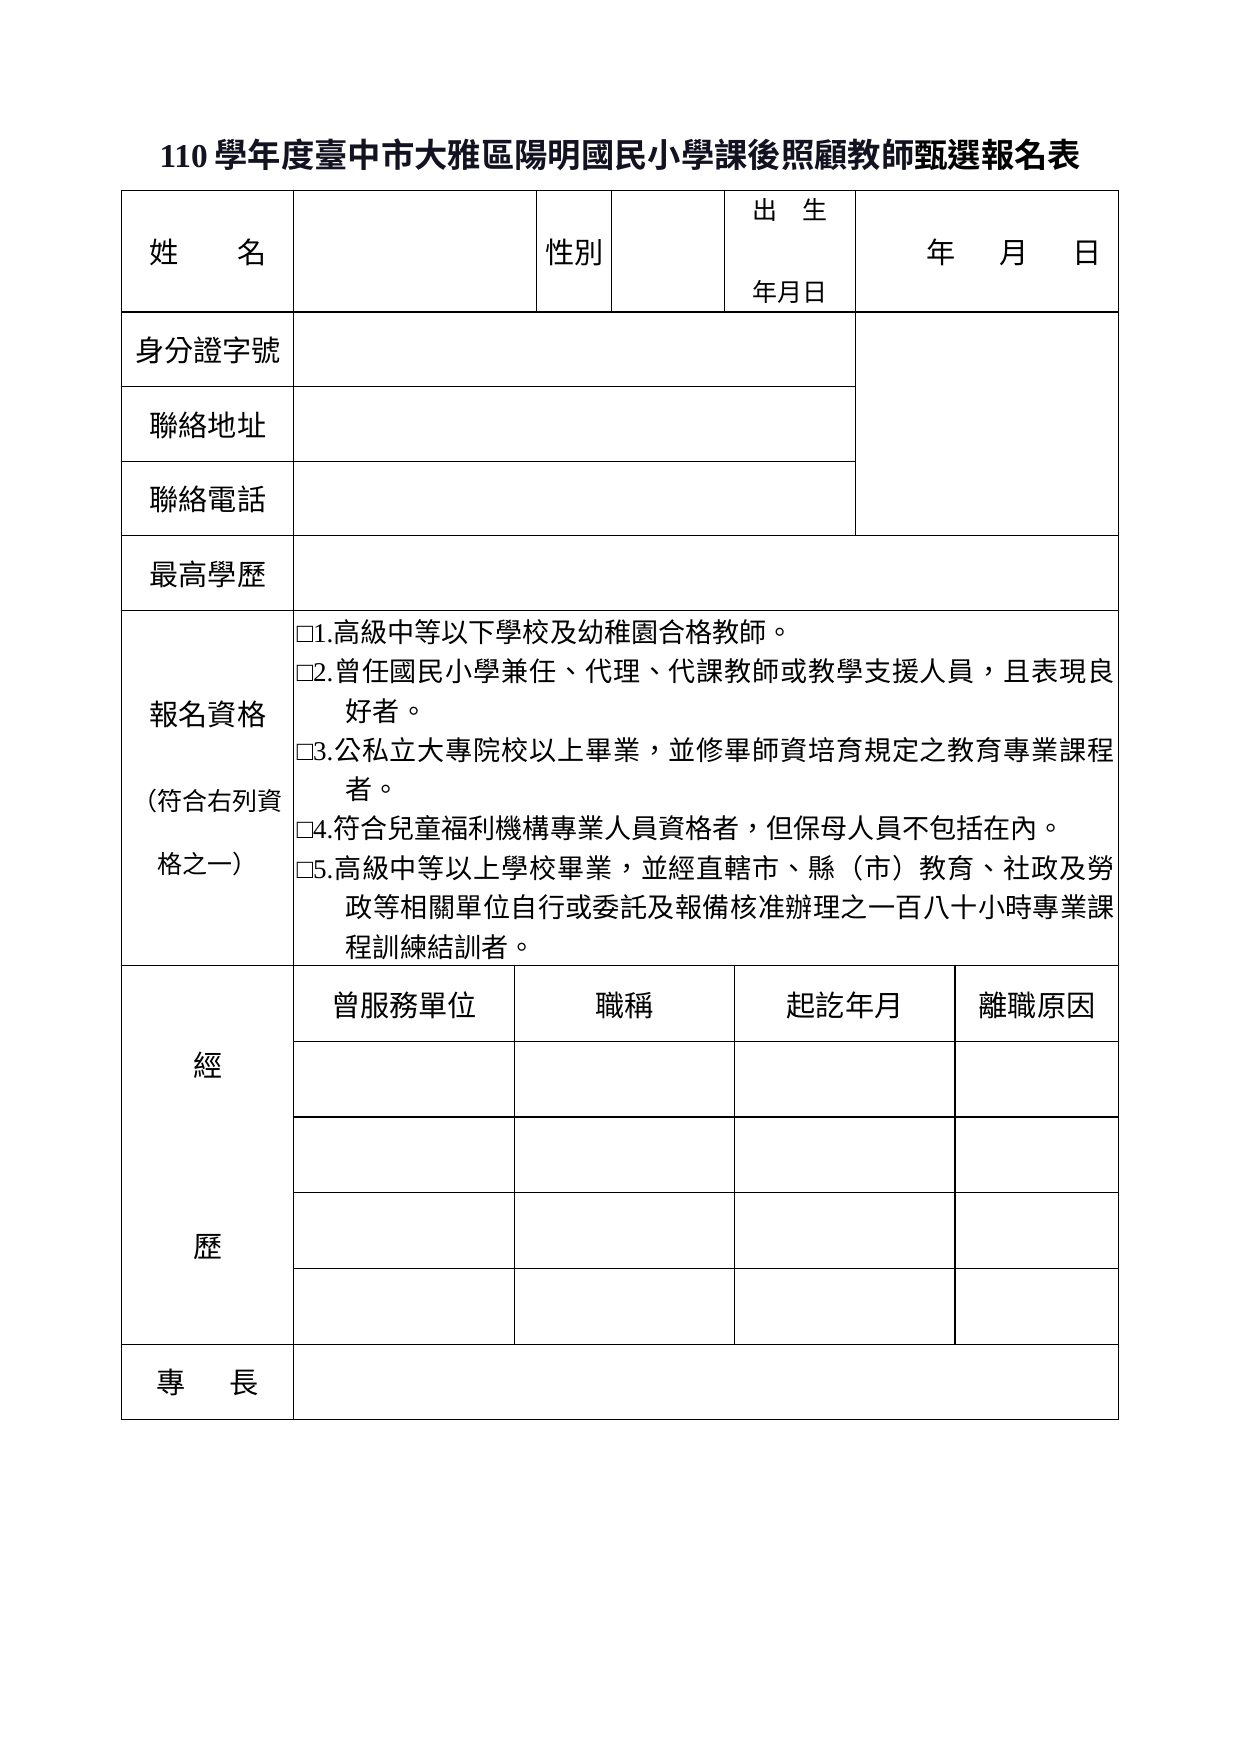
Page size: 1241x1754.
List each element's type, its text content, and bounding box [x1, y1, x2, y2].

table_cell 曾服務單位 [294, 966, 514, 1041]
table_cell [515, 1269, 734, 1343]
table_cell [856, 313, 1118, 534]
table_cell [515, 1193, 734, 1268]
text 110學年度臺中市大雅區陽明國民小學課後照顧教師甄選報名表 [118, 127, 1122, 177]
table_cell 起訖年月 [735, 966, 954, 1041]
table_cell [294, 462, 855, 534]
table_cell [294, 1193, 514, 1268]
table_cell [735, 1193, 954, 1268]
table_header 姓 名 [122, 191, 293, 311]
table_cell 最高學歷 [122, 536, 293, 610]
table_cell 聯絡地址 [122, 387, 293, 461]
table_cell [956, 1269, 1118, 1343]
table_cell 報名資格 （符合右列資格之一） [122, 611, 293, 965]
table_cell [515, 1118, 734, 1192]
table_cell [956, 1118, 1118, 1192]
table_cell [294, 1118, 514, 1192]
table_cell [735, 1118, 954, 1192]
table_cell [294, 1042, 514, 1116]
table_cell [735, 1042, 954, 1116]
table_cell 經 歷 [122, 966, 293, 1343]
table_cell 職稱 [515, 966, 734, 1041]
table_cell [294, 1269, 514, 1343]
table_cell [735, 1269, 954, 1343]
table_header 出 生 年月日 [725, 191, 855, 311]
table_cell □1.高級中等以下學校及幼稚園合格教師。 □2.曾任國民小學兼任、代理、代課教師或教學支援人員，且表現良好者。 □3.公私立大專院校以上畢業，並修畢師資培育規定之教育專業課程者。 □4.符合兒童福利機構專業人員資格者，但保母人員不包括在內。 □5.高級中等以上學校畢業，並經直轄市、縣（市）教育、社政及勞政等相關單位自行或委託及報備核准辦理之一百八十小時專業課程訓練結訓者。 [294, 611, 1118, 965]
table_cell [956, 1042, 1118, 1116]
table_cell [294, 1345, 1118, 1418]
table_cell [515, 1042, 734, 1116]
table_cell [294, 536, 1118, 610]
table_cell [294, 387, 855, 461]
table_header [294, 191, 536, 311]
table_cell 專 長 [122, 1345, 293, 1418]
table_header 性別 [537, 191, 611, 311]
table_cell 離職原因 [956, 966, 1118, 1041]
table_cell 聯絡電話 [122, 462, 293, 534]
table_cell [956, 1193, 1118, 1268]
table_header 年 月 日 [856, 191, 1118, 311]
table_cell 身分證字號 [122, 313, 293, 386]
table_header [612, 191, 724, 311]
table_cell [294, 313, 855, 386]
